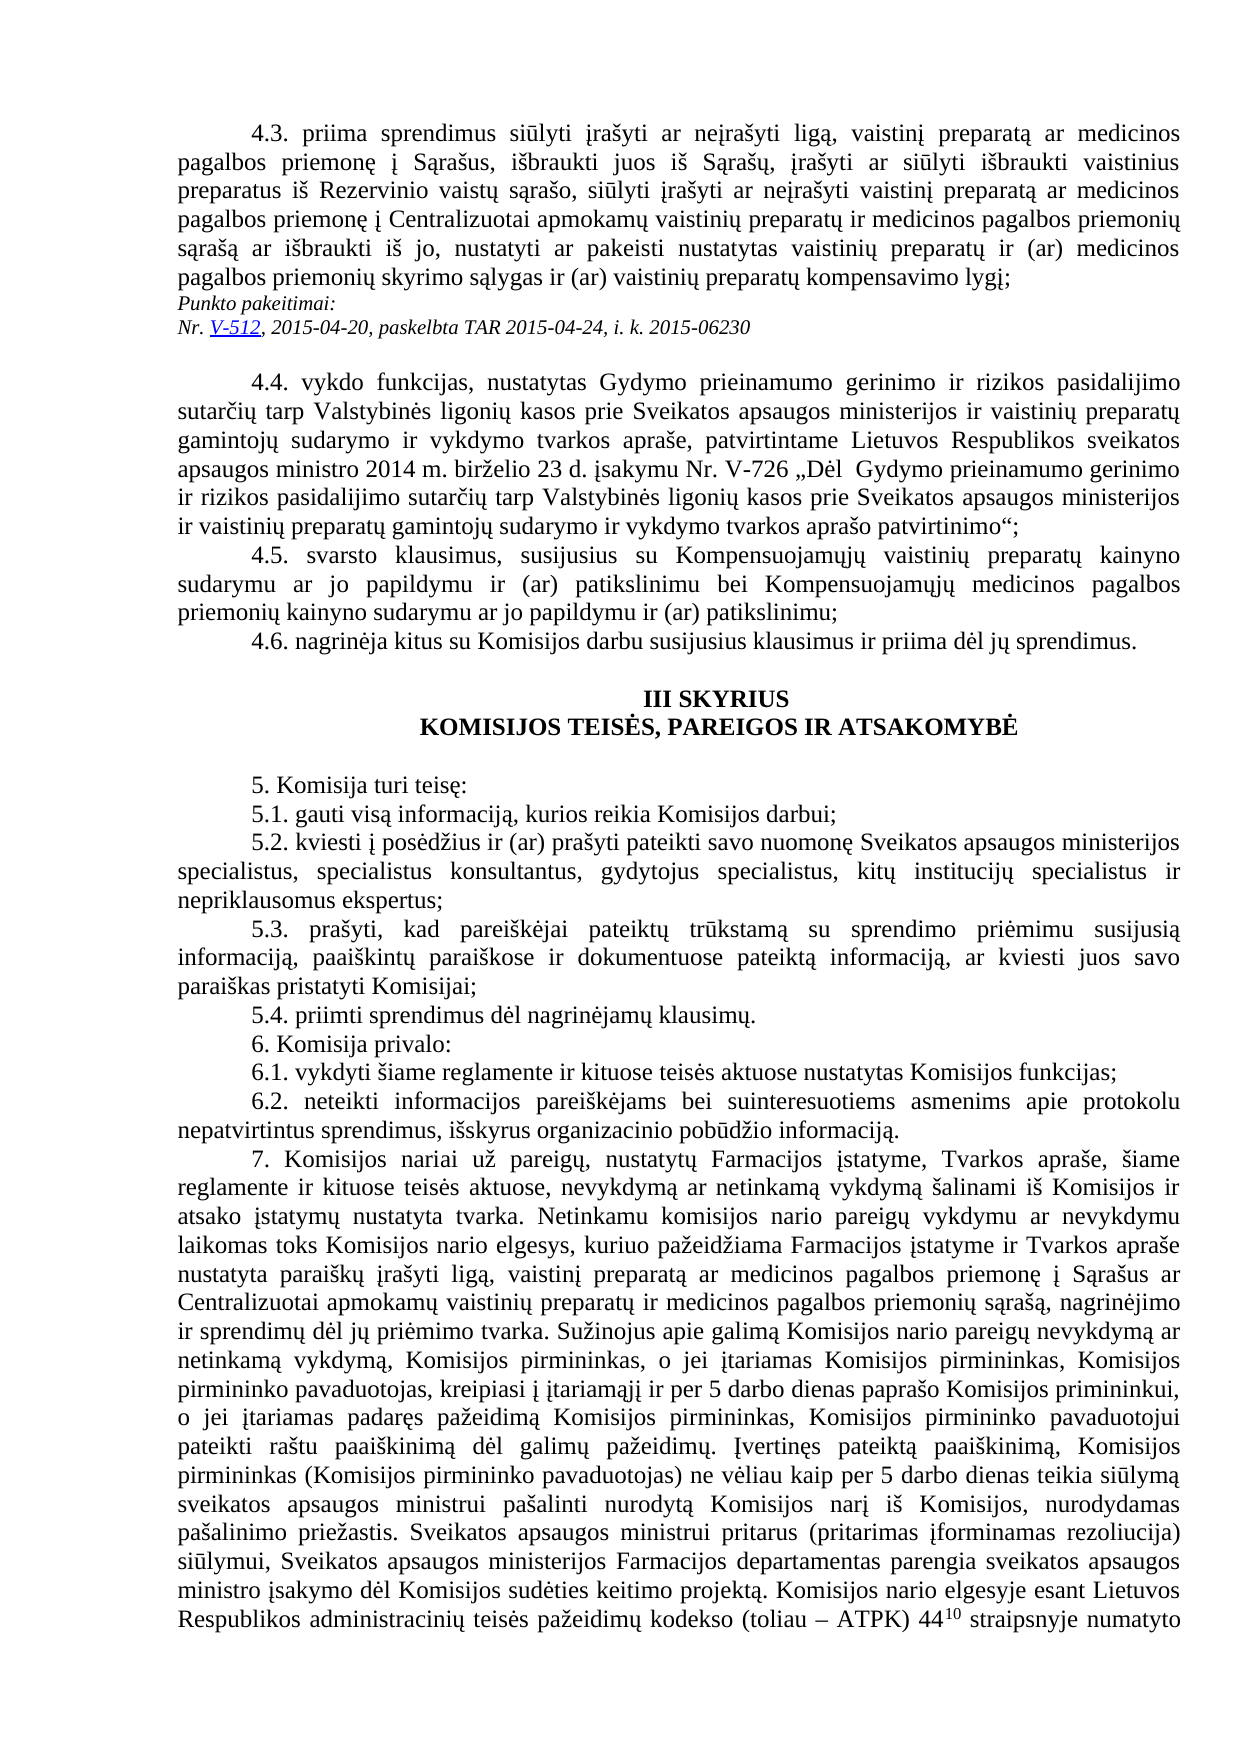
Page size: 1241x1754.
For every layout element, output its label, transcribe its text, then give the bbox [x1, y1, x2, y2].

text 6. Komisija privalo: [177, 1029, 1181, 1057]
text 5.2. kviesti į posėdžius ir (ar) prašyti pateikti savo nuomonę Sveikatos apsaugos ministerijos specialistus, specialistus konsultantus, gydytojus specialistus, kitų institucijų specialistus ir nepriklausomus ekspertus; [177, 827, 1181, 914]
text 4.3. priima sprendimus siūlyti įrašyti ar neįrašyti ligą, vaistinį preparatą ar medicinos pagalbos priemonę į Sąrašus, išbraukti juos iš Sąrašų, įrašyti ar siūlyti išbraukti vaistinius preparatus iš Rezervinio vaistų sąrašo, siūlyti įrašyti ar neįrašyti vaistinį preparatą ar medicinos pagalbos priemonę į Centralizuotai apmokamų vaistinių preparatų ir medicinos pagalbos priemonių sąrašą ar išbraukti iš jo, nustatyti ar pakeisti nustatytas vaistinių preparatų ir (ar) medicinos pagalbos priemonių skyrimo sąlygas ir (ar) vaistinių preparatų kompensavimo lygį; [177, 118, 1181, 291]
text 4.6. nagrinėja kitus su Komisijos darbu susijusius klausimus ir priima dėl jų sprendimus. [177, 626, 1181, 655]
text 5.4. priimti sprendimus dėl nagrinėjamų klausimų. [177, 1000, 1181, 1029]
text 4.4. vykdo funkcijas, nustatytas Gydymo prieinamumo gerinimo ir rizikos pasidalijimo sutarčių tarp Valstybinės ligonių kasos prie Sveikatos apsaugos ministerijos ir vaistinių preparatų gamintojų sudarymo ir vykdymo tvarkos apraše, patvirtintame Lietuvos Respublikos sveikatos apsaugos ministro 2014 m. birželio 23 d. įsakymu Nr. V-726 „Dėl Gydymo prieinamumo gerinimo ir rizikos pasidalijimo sutarčių tarp Valstybinės ligonių kasos prie Sveikatos apsaugos ministerijos ir vaistinių preparatų gamintojų sudarymo ir vykdymo tvarkos aprašo patvirtinimo“; [177, 367, 1181, 540]
text 6.2. neteikti informacijos pareiškėjams bei suinteresuotiems asmenims apie protokolu nepatvirtintus sprendimus, išskyrus organizacinio pobūdžio informaciją. [177, 1086, 1181, 1144]
text KOMISIJOS TEISĖS, PAREIGOS IR ATSAKOMYBĖ [177, 712, 1181, 741]
text 7. Komisijos nariai už pareigų, nustatytų Farmacijos įstatyme, Tvarkos apraše, šiame reglamente ir kituose teisės aktuose, nevykdymą ar netinkamą vykdymą šalinami iš Komisijos ir atsako įstatymų nustatyta tvarka. Netinkamu komisijos nario pareigų vykdymu ar nevykdymu laikomas toks Komisijos nario elgesys, kuriuo pažeidžiama Farmacijos įstatyme ir Tvarkos apraše nustatyta paraiškų įrašyti ligą, vaistinį preparatą ar medicinos pagalbos priemonę į Sąrašus ar Centralizuotai apmokamų vaistinių preparatų ir medicinos pagalbos priemonių sąrašą, nagrinėjimo ir sprendimų dėl jų priėmimo tvarka. Sužinojus apie galimą Komisijos nario pareigų nevykdymą ar netinkamą vykdymą, Komisijos pirmininkas, o jei įtariamas Komisijos pirmininkas, Komisijos pirmininko pavaduotojas, kreipiasi į įtariamąjį ir per 5 darbo dienas paprašo Komisijos primininkui, o jei įtariamas padaręs pažeidimą Komisijos pirmininkas, Komisijos pirmininko pavaduotojui pateikti raštu paaiškinimą dėl galimų pažeidimų. Įvertinęs pateiktą paaiškinimą, Komisijos pirmininkas (Komisijos pirmininko pavaduotojas) ne vėliau kaip per 5 darbo dienas teikia siūlymą sveikatos apsaugos ministrui pašalinti nurodytą Komisijos narį iš Komisijos, nurodydamas pašalinimo priežastis. Sveikatos apsaugos ministrui pritarus (pritarimas įforminamas rezoliucija) siūlymui, Sveikatos apsaugos ministerijos Farmacijos departamentas parengia sveikatos apsaugos ministro įsakymo dėl Komisijos sudėties keitimo projektą. Komisijos nario elgesyje esant Lietuvos Respublikos administracinių teisės pažeidimų kodekso (toliau – ATPK) 4410 straipsnyje numatyto [177, 1144, 1181, 1632]
text Nr. V-512, 2015-04-20, paskelbta TAR 2015-04-24, i. k. 2015-06230 [177, 315, 1181, 339]
text 5. Komisija turi teisę: [177, 770, 1181, 799]
text Punkto pakeitimai: [177, 291, 1181, 315]
text 4.5. svarsto klausimus, susijusius su Kompensuojamųjų vaistinių preparatų kainyno sudarymu ar jo papildymu ir (ar) patikslinimu bei Kompensuojamųjų medicinos pagalbos priemonių kainyno sudarymu ar jo papildymu ir (ar) patikslinimu; [177, 540, 1181, 626]
text 5.1. gauti visą informaciją, kurios reikia Komisijos darbui; [177, 799, 1181, 827]
text 5.3. prašyti, kad pareiškėjai pateiktų trūkstamą su sprendimo priėmimu susijusią informaciją, paaiškintų paraiškose ir dokumentuose pateiktą informaciją, ar kviesti juos savo paraiškas pristatyti Komisijai; [177, 914, 1181, 1000]
text 6.1. vykdyti šiame reglamente ir kituose teisės aktuose nustatytas Komisijos funkcijas; [177, 1057, 1181, 1086]
text III SKYRIUS [177, 684, 1181, 712]
